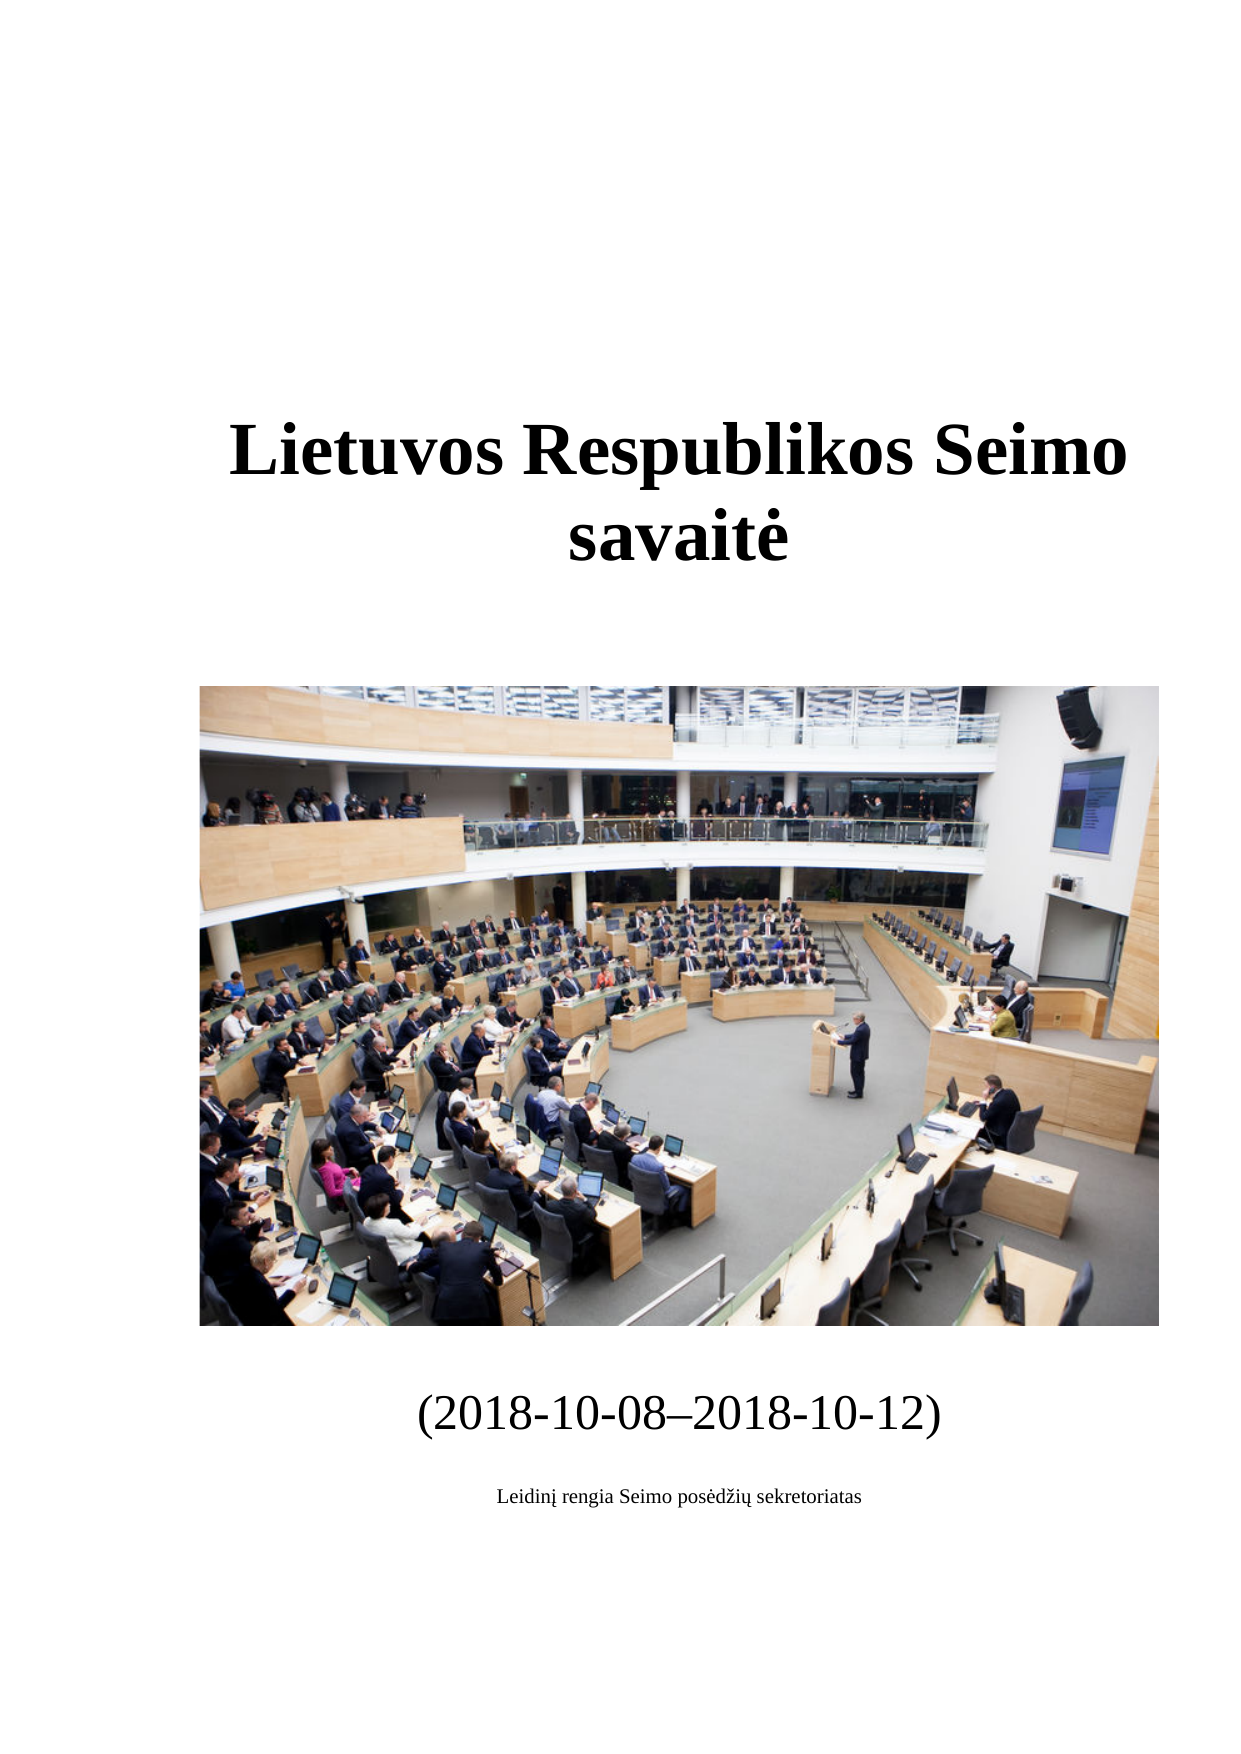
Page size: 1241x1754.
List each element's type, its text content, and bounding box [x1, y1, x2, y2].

text Leidinį rengia Seimo posėdžių sekretoriatas [177, 1484, 1181, 1508]
text (2018-10-08–2018-10-12) [177, 1383, 1181, 1441]
text Lietuvos Respublikos Seimo savaitė [177, 404, 1181, 577]
